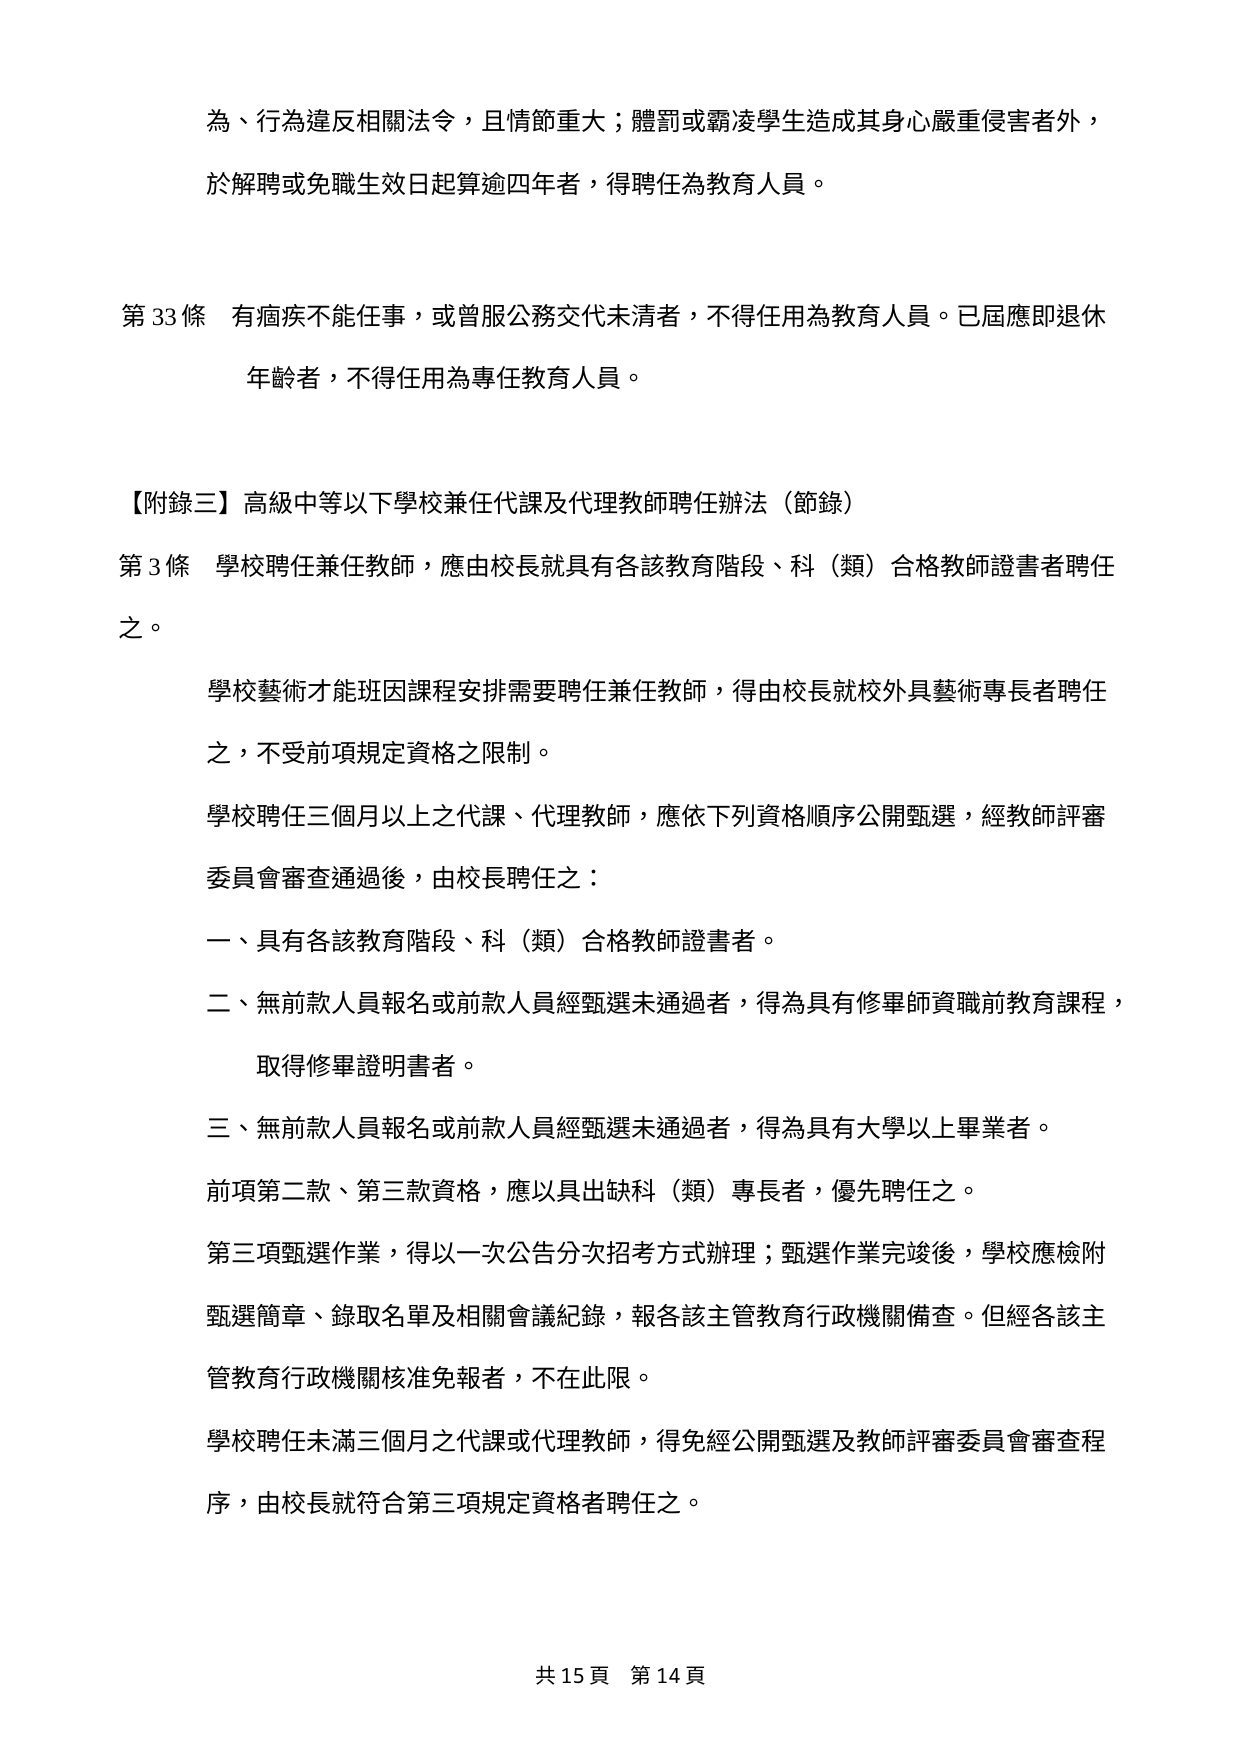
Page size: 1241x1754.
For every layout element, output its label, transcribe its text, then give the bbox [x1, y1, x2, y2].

text 第33條 有痼疾不能任事，或曾服公務交代未清者，不得任用為教育人員。已屆應即退休年齡者，不得任用為專任教育人員。 [122, 272, 1122, 397]
text 前項第二款、第三款資格，應以具出缺科（類）專長者，優先聘任之。 [207, 1147, 1122, 1210]
text 二、無前款人員報名或前款人員經甄選未通過者，得為具有修畢師資職前教育課程，取得修畢證明書者。 [207, 960, 1122, 1085]
text 三、無前款人員報名或前款人員經甄選未通過者，得為具有大學以上畢業者。 [207, 1085, 1122, 1147]
text 第三項甄選作業，得以一次公告分次招考方式辦理；甄選作業完竣後，學校應檢附甄選簡章、錄取名單及相關會議紀錄，報各該主管教育行政機關備查。但經各該主管教育行政機關核准免報者，不在此限。 [207, 1210, 1122, 1397]
text 學校聘任未滿三個月之代課或代理教師，得免經公開甄選及教師評審委員會審查程序，由校長就符合第三項規定資格者聘任之。 [207, 1397, 1122, 1522]
text 學校聘任三個月以上之代課、代理教師，應依下列資格順序公開甄選，經教師評審委員會審查通過後，由校長聘任之： [207, 772, 1122, 897]
text 為、行為違反相關法令，且情節重大；體罰或霸凌學生造成其身心嚴重侵害者外，於解聘或免職生效日起算逾四年者，得聘任為教育人員。 [207, 78, 1122, 203]
text 【附錄三】高級中等以下學校兼任代課及代理教師聘任辦法（節錄） [118, 460, 1122, 522]
text 學校藝術才能班因課程安排需要聘任兼任教師，得由校長就校外具藝術專長者聘任之，不受前項規定資格之限制。 [207, 647, 1122, 772]
text 第3條 學校聘任兼任教師，應由校長就具有各該教育階段、科（類）合格教師證書者聘任之。 [118, 522, 1122, 647]
text 一、具有各該教育階段、科（類）合格教師證書者。 [207, 897, 1122, 960]
